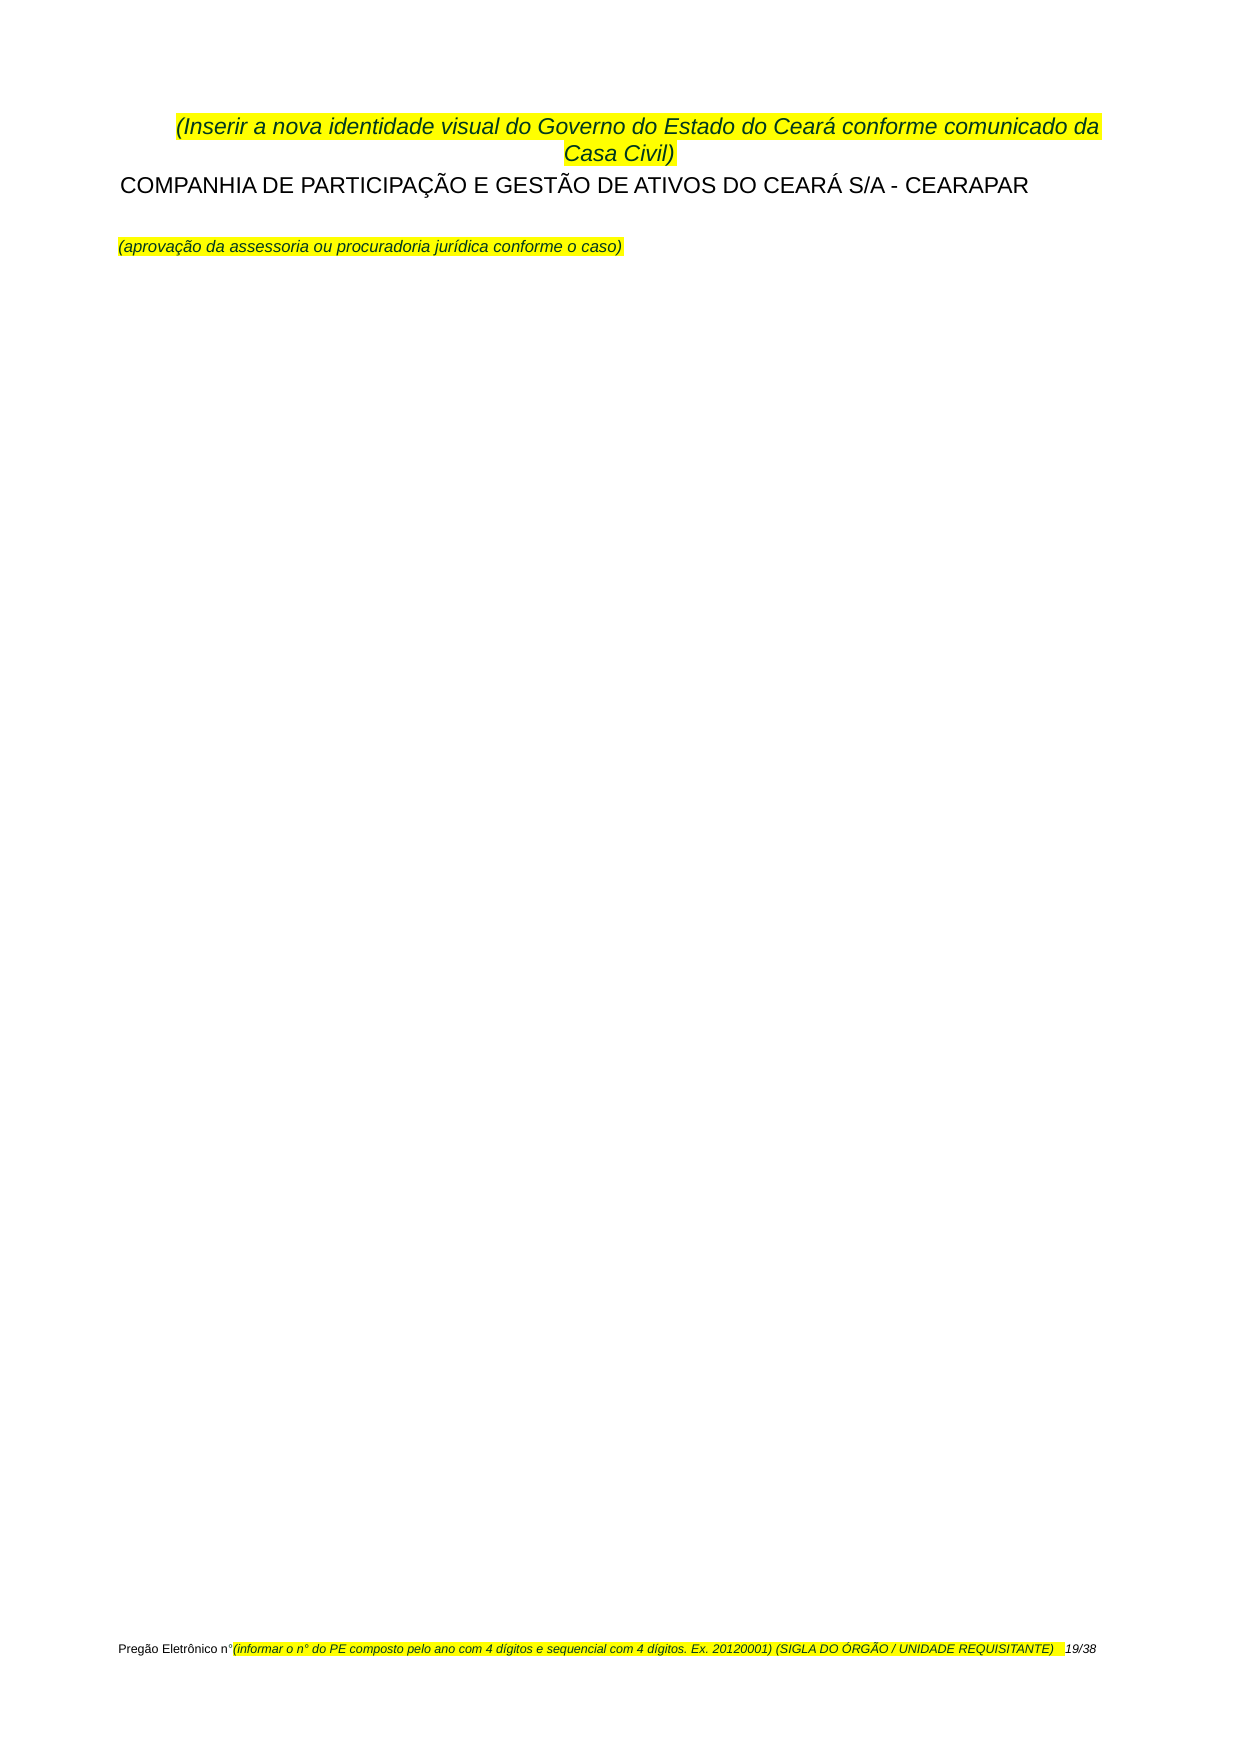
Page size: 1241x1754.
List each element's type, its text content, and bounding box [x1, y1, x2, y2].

text (aprovação da assessoria ou procuradoria jurídica conforme o caso) [118, 237, 1122, 256]
